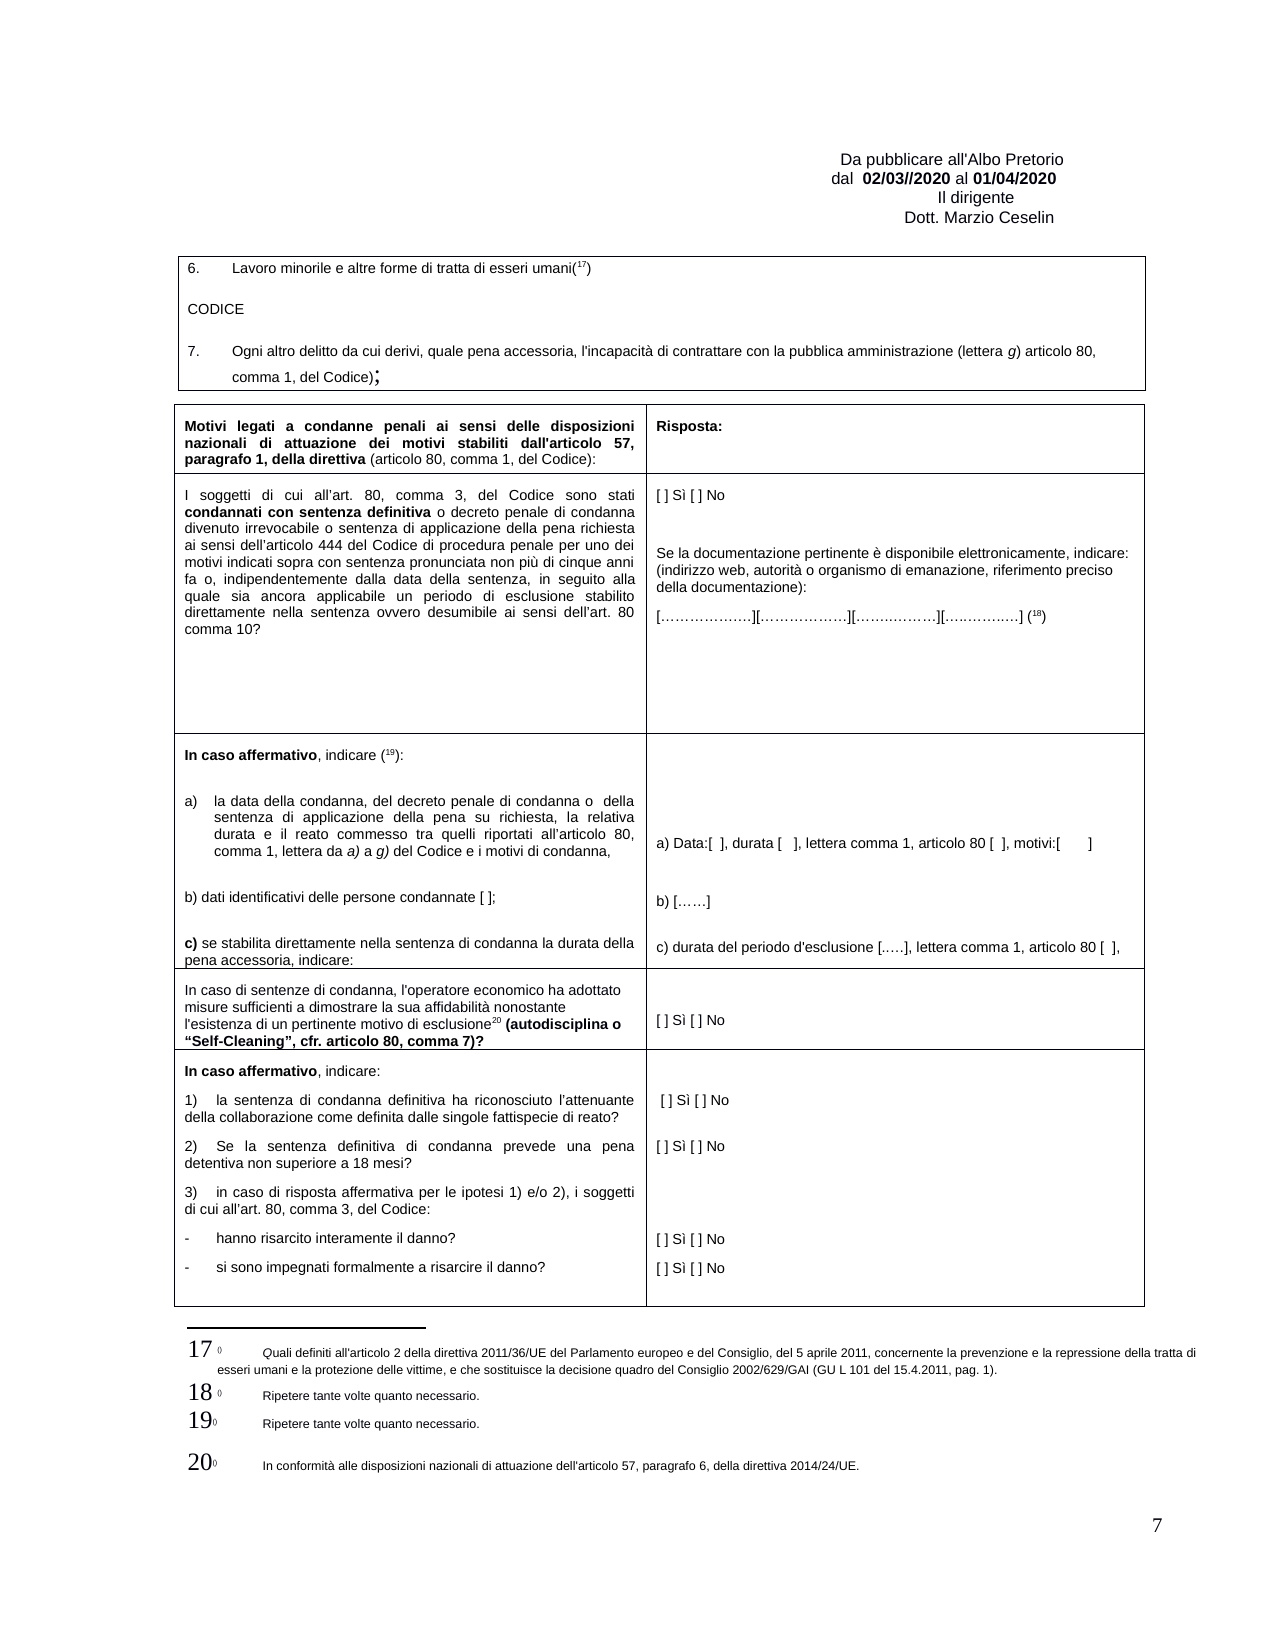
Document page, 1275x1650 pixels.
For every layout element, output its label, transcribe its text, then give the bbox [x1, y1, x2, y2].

list () Quali definiti all'articolo 2 della direttiva 2011/36/UE del Parlamento europeo e del Consiglio, del 5 aprile 2011, concernente la prevenzione e la repressione della tratta di esseri umani e la protezione delle vittime, e che sostituisce la decisione quadro del Consiglio 2002/629/GAI (GU L 101 del 15.4.2011, pag. 1). [187, 1334, 1197, 1377]
table_cell [ ] Sì [ ] No [647, 969, 1144, 1049]
table_header Motivi legati a condanne penali ai sensi delle disposizioni nazionali di attuazione dei motivi stabiliti dall'articolo 57, paragrafo 1, della direttiva (articolo 80, comma 1, del Codice): [175, 405, 646, 473]
table_cell In caso affermativo, indicare (): la data della condanna, del decreto penale di condanna o della sentenza di applicazione della pena su richiesta, la relativa durata e il reato commesso tra quelli riportati all’articolo 80, comma 1, lettera da a) a g) del Codice e i motivi di condanna, b) dati identificativi delle persone condannate [ ]; c) se stabilita direttamente nella sentenza di condanna la durata della pena accessoria, indicare: [175, 734, 646, 968]
list Lavoro minorile e altre forme di tratta di esseri umani() [179, 257, 1145, 276]
table_cell [ ] Sì [ ] No Se la documentazione pertinente è disponibile elettronicamente, indicare: (indirizzo web, autorità o organismo di emanazione, riferimento preciso della documentazione): […………….…][………………][……..………][…..……..…] () [647, 474, 1144, 733]
text CODICE [179, 298, 1145, 318]
table_cell [ ] Sì [ ] No [ ] Sì [ ] No [ ] Sì [ ] No [ ] Sì [ ] No [647, 1050, 1144, 1306]
table_cell a) Data:[ ], durata [ ], lettera comma 1, articolo 80 [ ], motivi:[ ] b) [……] c) durata del periodo d'esclusione [..…], lettera comma 1, articolo 80 [ ], [647, 734, 1144, 968]
table_cell I soggetti di cui all’art. 80, comma 3, del Codice sono stati condannati con sentenza definitiva o decreto penale di condanna divenuto irrevocabile o sentenza di applicazione della pena richiesta ai sensi dell’articolo 444 del Codice di procedura penale per uno dei motivi indicati sopra con sentenza pronunciata non più di cinque anni fa o, indipendentemente dalla data della sentenza, in seguito alla quale sia ancora applicabile un periodo di esclusione stabilito direttamente nella sentenza ovvero desumibile ai sensi dell’art. 80 comma 10? [175, 474, 646, 733]
table_cell In caso di sentenze di condanna, l'operatore economico ha adottato misure sufficienti a dimostrare la sua affidabilità nonostante l'esistenza di un pertinente motivo di esclusione (autodisciplina o “Self-Cleaning”, cfr. articolo 80, comma 7)? [175, 969, 646, 1049]
table_header Risposta: [647, 405, 1144, 473]
table_cell In caso affermativo, indicare: 1) la sentenza di condanna definitiva ha riconosciuto l’attenuante della collaborazione come definita dalle singole fattispecie di reato? 2) Se la sentenza definitiva di condanna prevede una pena detentiva non superiore a 18 mesi? 3) in caso di risposta affermativa per le ipotesi 1) e/o 2), i soggetti di cui all’art. 80, comma 3, del Codice: - hanno risarcito interamente il danno? - si sono impegnati formalmente a risarcire il danno? [175, 1050, 646, 1306]
list Ogni altro delitto da cui derivi, quale pena accessoria, l'incapacità di contrattare con la pubblica amministrazione (lettera g) articolo 80, comma 1, del Codice); [179, 340, 1145, 390]
